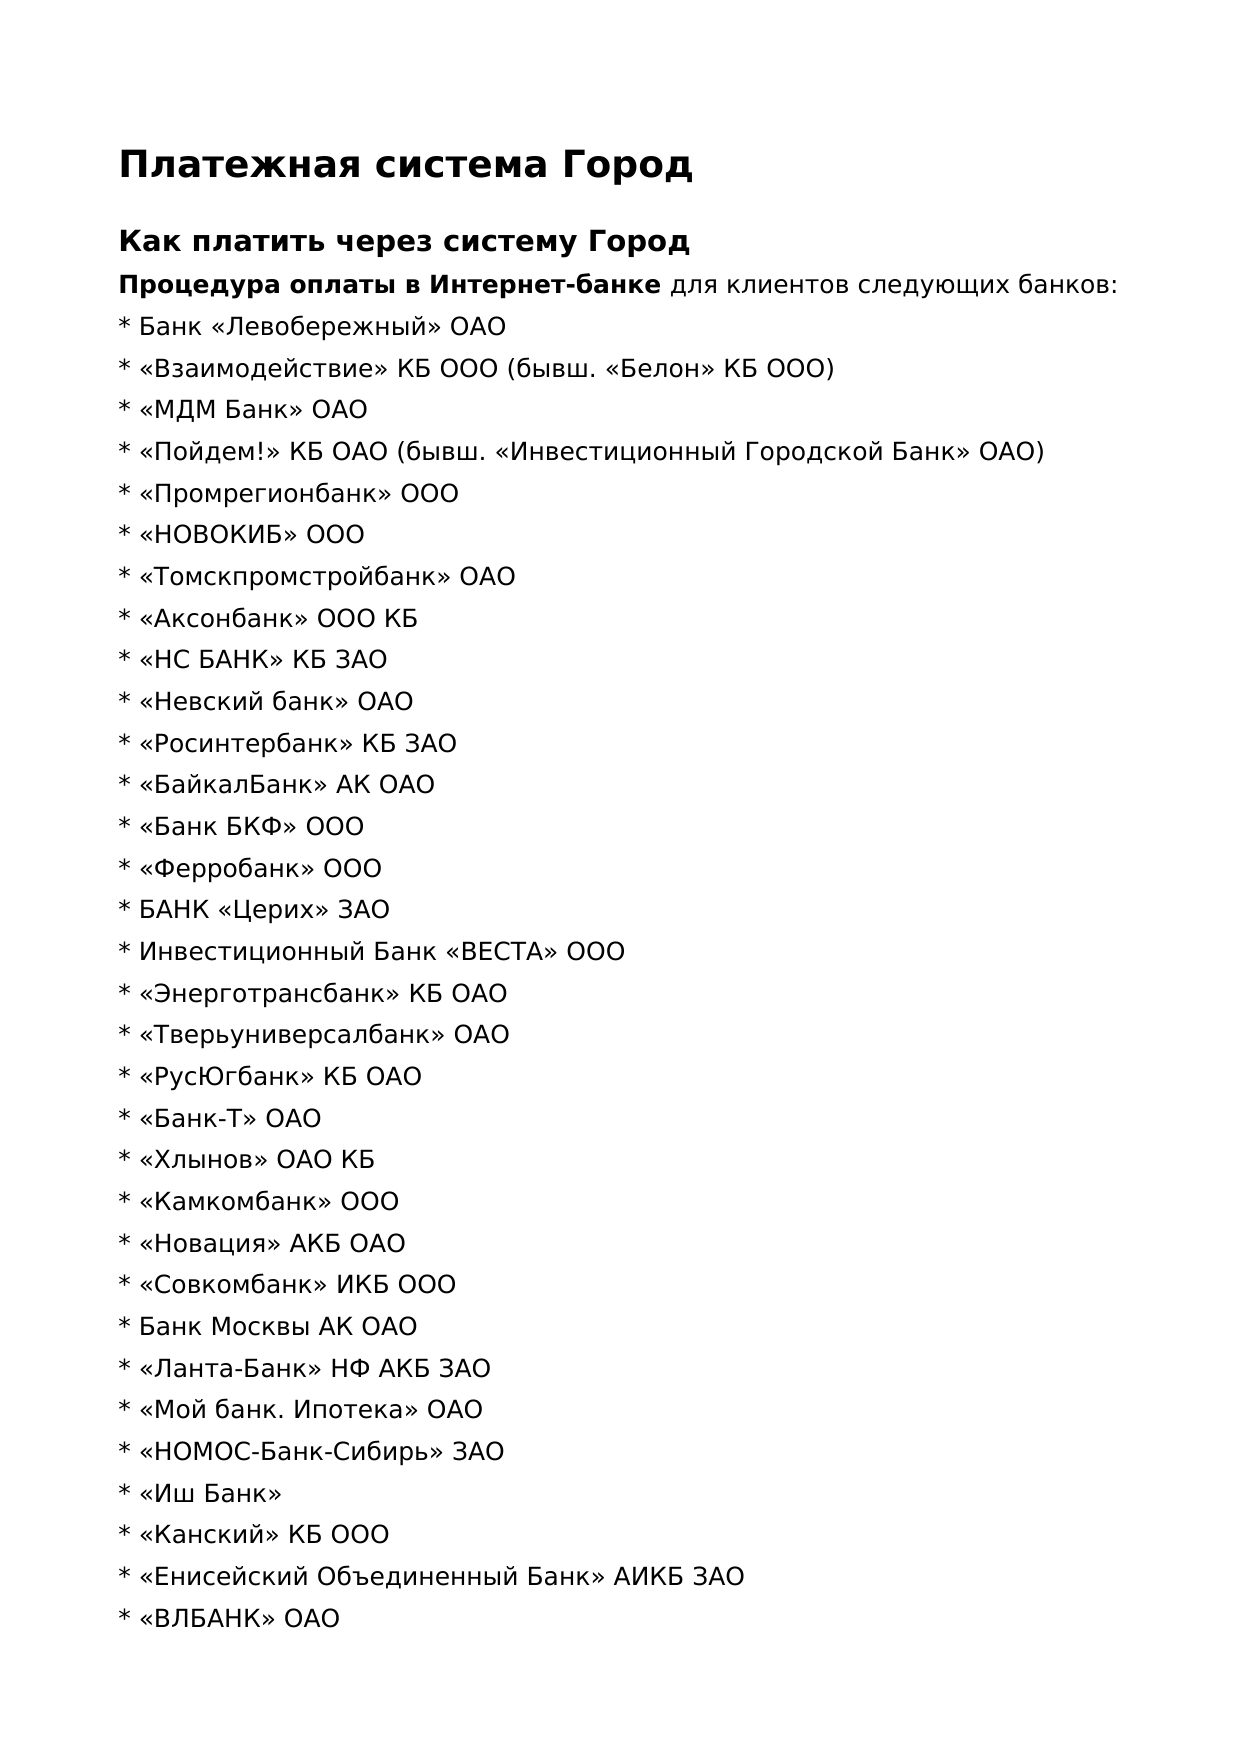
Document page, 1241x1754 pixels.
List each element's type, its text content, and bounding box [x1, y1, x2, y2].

text * «Ферробанк» ООО [118, 854, 1122, 883]
text * «Томскпромстройбанк» ОАО [118, 562, 1122, 592]
text * «Хлынов» ОАО КБ [118, 1146, 1122, 1175]
text * «НОВОКИБ» ООО [118, 521, 1122, 550]
text * «Банк-Т» ОАО [118, 1104, 1122, 1133]
text * Банк «Левобережный» ОАО [118, 312, 1122, 342]
text * «Ланта-Банк» НФ АКБ ЗАО [118, 1354, 1122, 1383]
text * «Камкомбанк» ООО [118, 1187, 1122, 1217]
text Процедура оплаты в Интернет-банке для клиентов следующих банков: [118, 271, 1122, 300]
text * «БайкалБанк» АК ОАО [118, 771, 1122, 800]
text * «Тверьуниверсалбанк» ОАО [118, 1021, 1122, 1050]
text * «Совкомбанк» ИКБ ООО [118, 1271, 1122, 1300]
text * «Новация» АКБ ОАО [118, 1229, 1122, 1258]
text * «Энерготрансбанк» КБ ОАО [118, 979, 1122, 1008]
text * «Росинтербанк» КБ ЗАО [118, 729, 1122, 758]
text * «Взаимодействие» КБ ООО (бывш. «Белон» КБ ООО) [118, 354, 1122, 383]
subtitle Как платить через систему Город [118, 224, 1122, 258]
text * «РусЮгбанк» КБ ОАО [118, 1062, 1122, 1092]
text * «ВЛБАНК» ОАО [118, 1604, 1122, 1633]
text * «Аксонбанк» ООО КБ [118, 604, 1122, 633]
text * «Пойдем!» КБ ОАО (бывш. «Инвестиционный Городской Банк» ОАО) [118, 437, 1122, 467]
text * «Канский» КБ ООО [118, 1521, 1122, 1550]
text * «Мой банк. Ипотека» ОАО [118, 1396, 1122, 1425]
text * «Промрегионбанк» ООО [118, 479, 1122, 508]
text * «МДМ Банк» ОАО [118, 396, 1122, 425]
text * «НОМОС-Банк-Сибирь» ЗАО [118, 1437, 1122, 1467]
text * Инвестиционный Банк «ВЕСТА» ООО [118, 937, 1122, 967]
text * БАНК «Церих» ЗАО [118, 896, 1122, 925]
subtitle Платежная система Город [118, 143, 1122, 187]
text * Банк Москвы АК ОАО [118, 1312, 1122, 1342]
text * «Невский банк» ОАО [118, 687, 1122, 717]
text * «НС БАНК» КБ ЗАО [118, 646, 1122, 675]
text * «Банк БКФ» ООО [118, 812, 1122, 842]
text * «Енисейский Объединенный Банк» АИКБ ЗАО [118, 1562, 1122, 1592]
text * «Иш Банк» [118, 1479, 1122, 1508]
